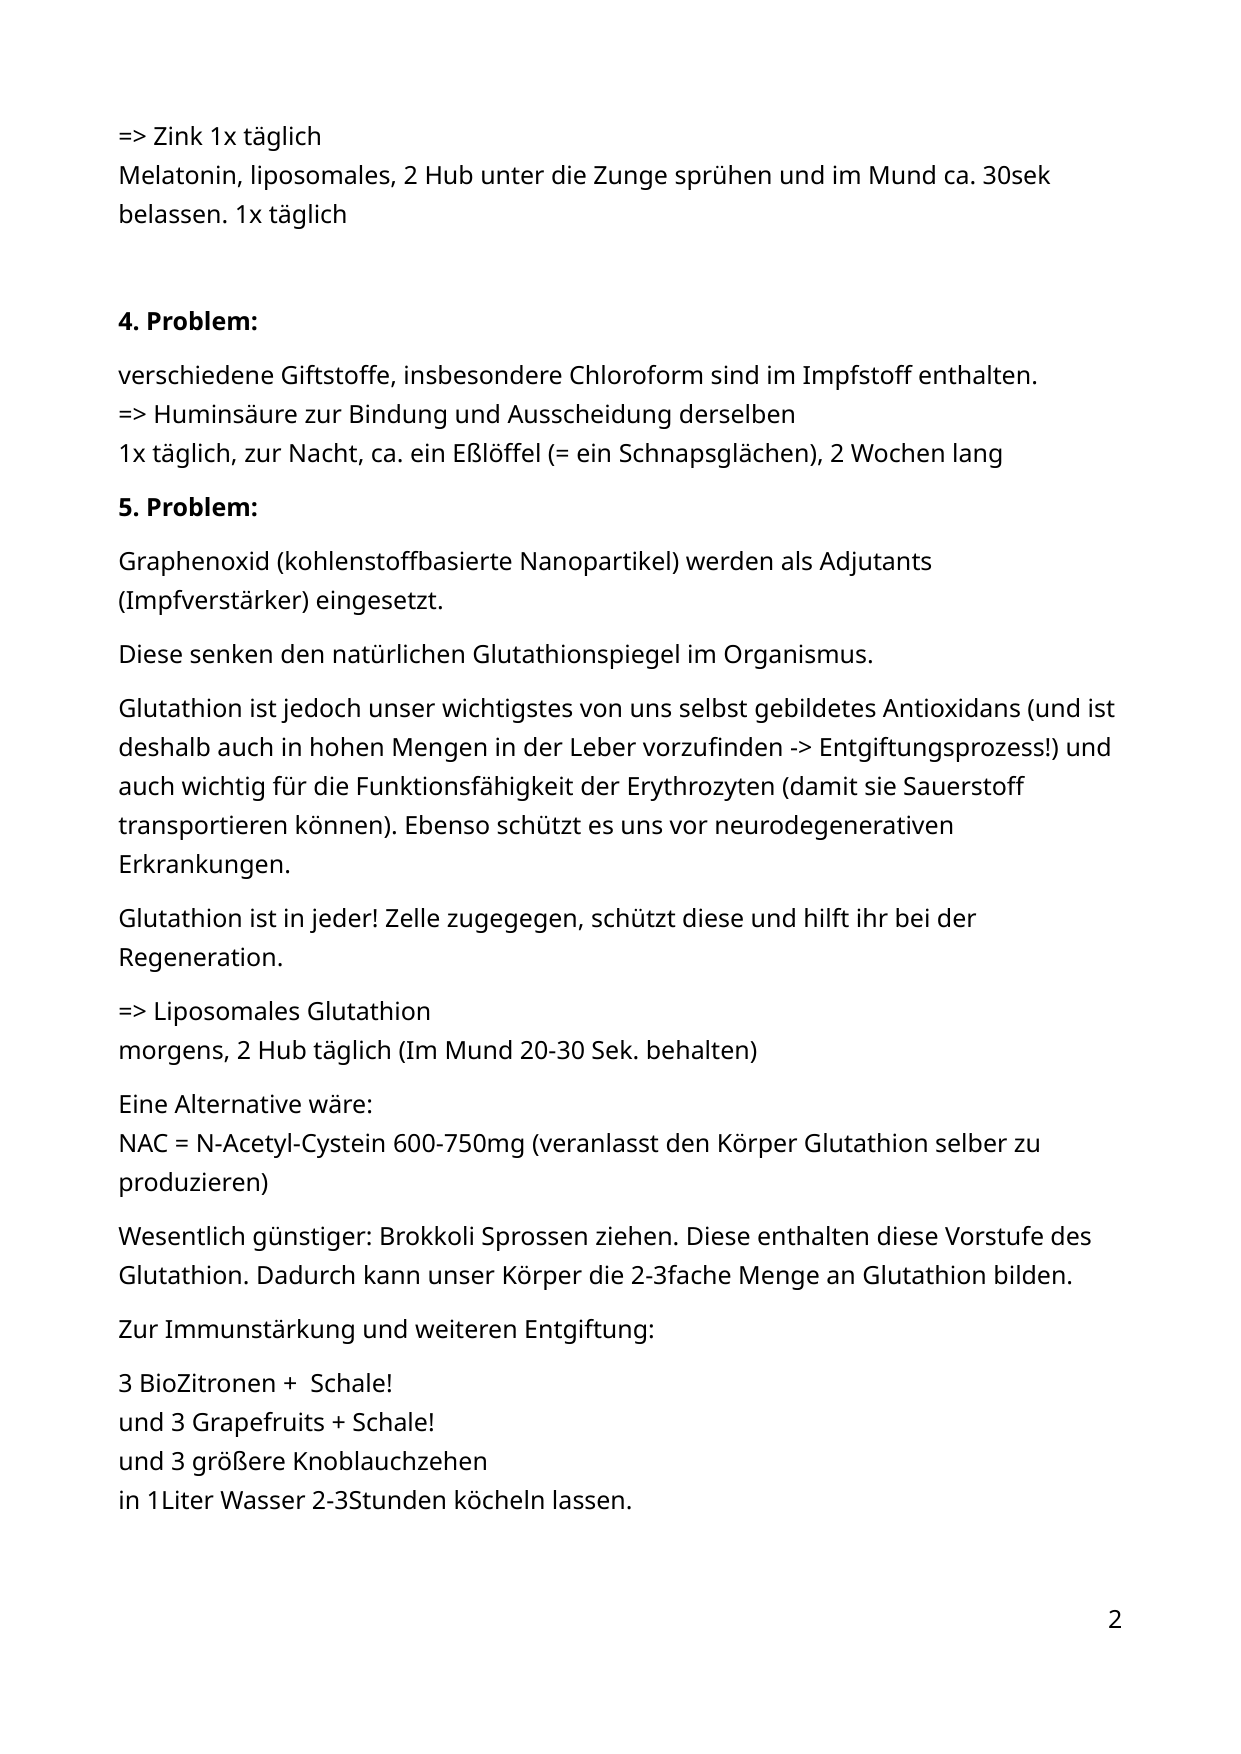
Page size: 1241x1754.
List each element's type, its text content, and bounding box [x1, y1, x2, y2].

text Diese senken den natürlichen Glutathionspiegel im Organismus. [118, 636, 1122, 671]
text Graphenoxid (kohlenstoffbasierte Nanopartikel) werden als Adjutants (Impfverstärker) eingesetzt. [118, 543, 1122, 617]
text Eine Alternative wäre: NAC = N-Acetyl-Cystein 600-750mg (veranlasst den Körper Glutathion selber zu produzieren) [118, 1086, 1122, 1199]
text Glutathion ist jedoch unser wichtigstes von uns selbst gebildetes Antioxidans (und ist deshalb auch in hohen Mengen in der Leber vorzufinden -> Entgiftungsprozess!) und auch wichtig für die Funktionsfähigkeit der Erythrozyten (damit sie Sauerstoff transportieren können). Ebenso schützt es uns vor neurodegenerativen Erkrankungen. [118, 690, 1122, 881]
text Wesentlich günstiger: Brokkoli Sprossen ziehen. Diese enthalten diese Vorstufe des Glutathion. Dadurch kann unser Körper die 2-3fache Menge an Glutathion bilden. [118, 1218, 1122, 1292]
text 5. Problem: [118, 490, 1122, 524]
text 4. Problem: [118, 304, 1122, 338]
text => Liposomales Glutathion morgens, 2 Hub täglich (Im Mund 20-30 Sek. behalten) [118, 993, 1122, 1067]
text verschiedene Giftstoffe, insbesondere Chloroform sind im Impfstoff enthalten. => Huminsäure zur Bindung und Ausscheidung derselben 1x täglich, zur Nacht, ca. ein Eßlöffel (= ein Schnapsglächen), 2 Wochen lang [118, 358, 1122, 470]
text Glutathion ist in jeder! Zelle zugegegen, schützt diese und hilft ihr bei der Regeneration. [118, 901, 1122, 974]
text Zur Immunstärkung und weiteren Entgiftung: [118, 1311, 1122, 1346]
text 3 BioZitronen + Schale! und 3 Grapefruits + Schale! und 3 größere Knoblauchzehen in 1Liter Wasser 2-3Stunden köcheln lassen. [118, 1365, 1122, 1517]
text => Zink 1x täglich Melatonin, liposomales, 2 Hub unter die Zunge sprühen und im Mund ca. 30sek belassen. 1x täglich [118, 118, 1122, 231]
